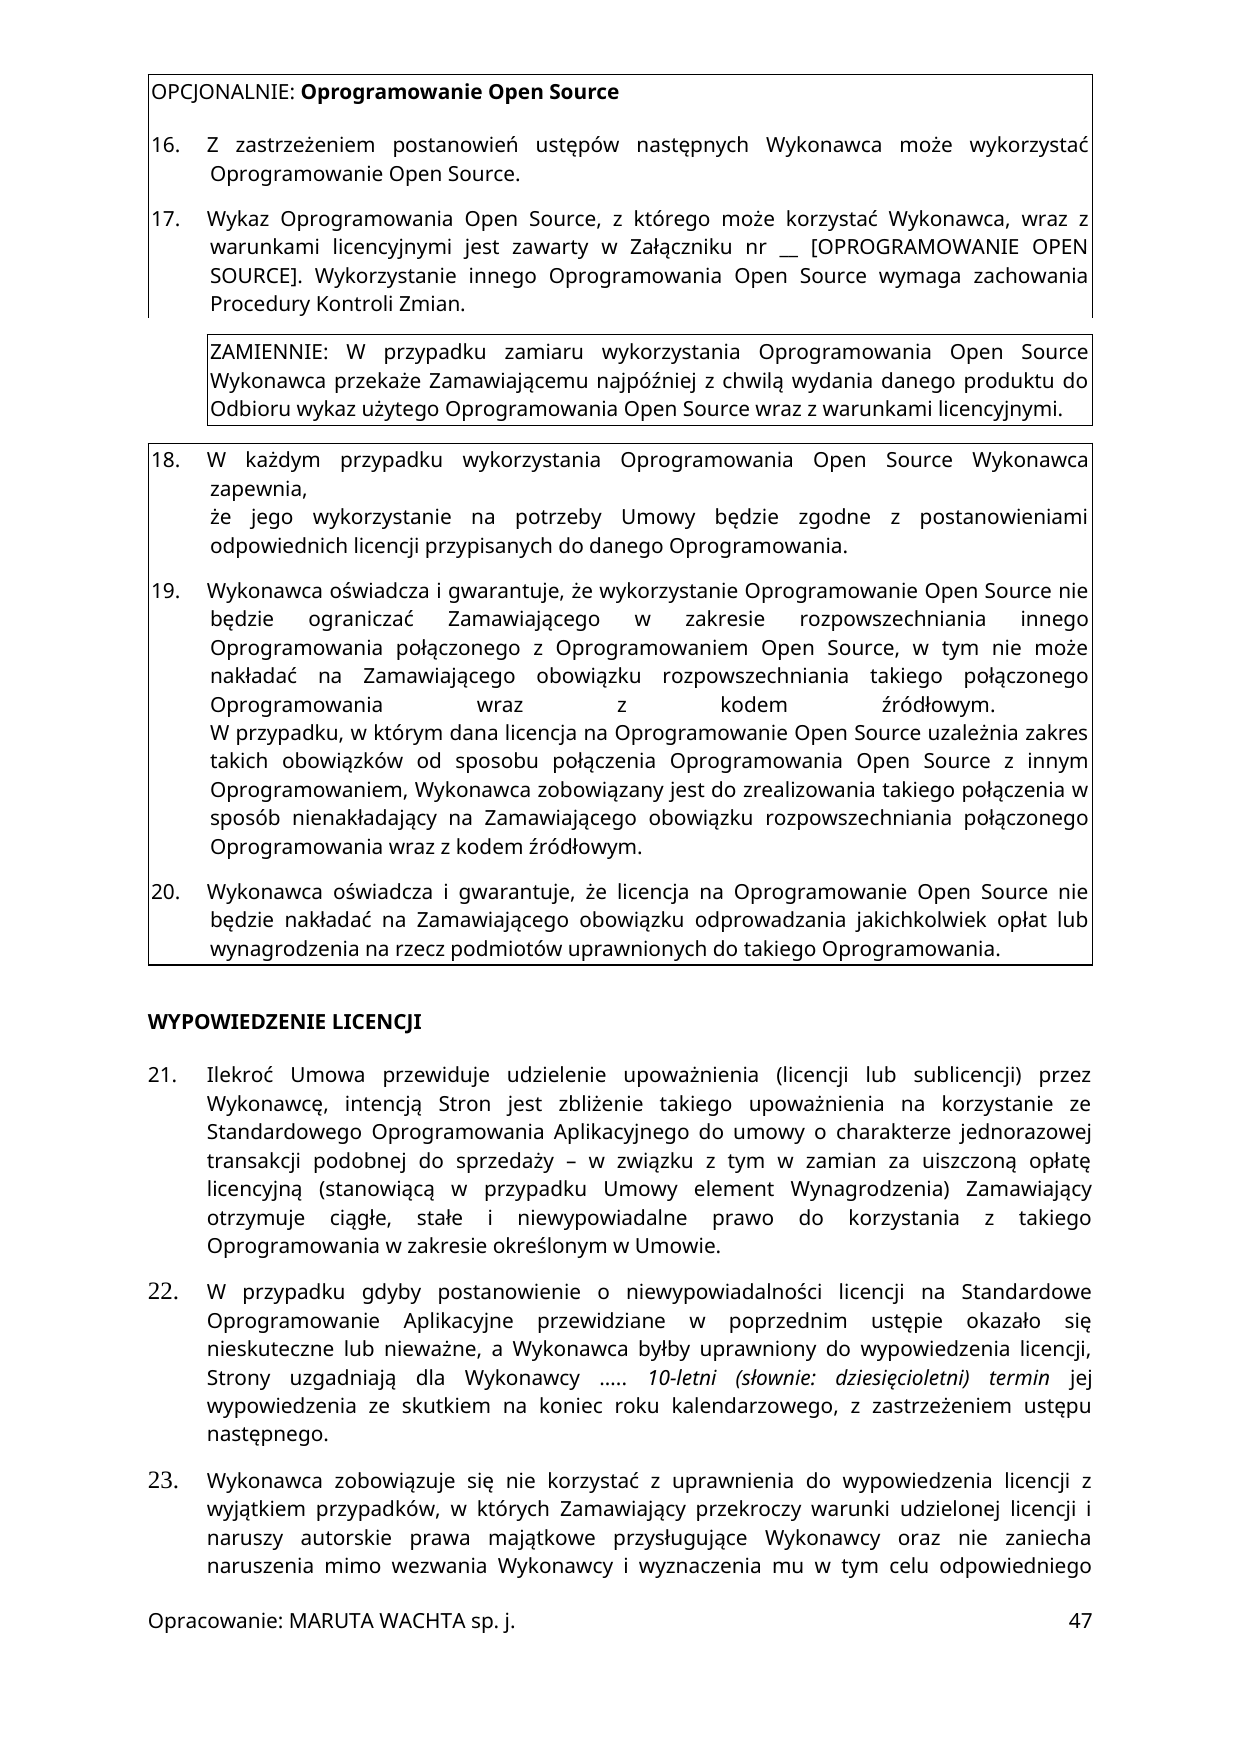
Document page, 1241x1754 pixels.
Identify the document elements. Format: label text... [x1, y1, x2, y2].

list Ilekroć Umowa przewiduje udzielenie upoważnienia (licencji lub sublicencji) przez Wykonawcę, intencją Stron jest zbliżenie takiego upoważnienia na korzystanie ze Standardowego Oprogramowania Aplikacyjnego do umowy o charakterze jednorazowej transakcji podobnej do sprzedaży – w związku z tym w zamian za uiszczoną opłatę licencyjną (stanowiącą w przypadku Umowy element Wynagrodzenia) Zamawiający otrzymuje ciągłe, stałe i niewypowiadalne prawo do korzystania z takiego Oprogramowania w zakresie określonym w Umowie. [148, 1061, 1093, 1260]
list Wykonawca oświadcza i gwarantuje, że licencja na Oprogramowanie Open Source nie będzie nakładać na Zamawiającego obowiązku odprowadzania jakichkolwiek opłat lub wynagrodzenia na rzecz podmiotów uprawnionych do takiego Oprogramowania. [149, 874, 1092, 964]
list Z zastrzeżeniem postanowień ustępów następnych Wykonawca może wykorzystać Oprogramowanie Open Source. [149, 127, 1092, 187]
list W każdym przypadku wykorzystania Oprogramowania Open Source Wykonawca zapewnia, że jego wykorzystanie na potrzeby Umowy będzie zgodne z postanowieniami odpowiednich licencji przypisanych do danego Oprogramowania. [149, 444, 1092, 559]
text ZAMIENNIE: W przypadku zamiaru wykorzystania Oprogramowania Open Source Wykonawca przekaże Zamawiającemu najpóźniej z chwilą wydania danego produktu do Odbioru wykaz użytego Oprogramowania Open Source wraz z warunkami licencyjnymi. [208, 335, 1092, 425]
list Wykonawca zobowiązuje się nie korzystać z uprawnienia do wypowiedzenia licencji z wyjątkiem przypadków, w których Zamawiający przekroczy warunki udzielonej licencji i naruszy autorskie prawa majątkowe przysługujące Wykonawcy oraz nie zaniecha naruszenia mimo wezwania Wykonawcy i wyznaczenia mu w tym celu odpowiedniego [148, 1465, 1093, 1579]
text WYPOWIEDZENIE LICENCJI [148, 1007, 1093, 1036]
list W przypadku gdyby postanowienie o niewypowiadalności licencji na Standardowe Oprogramowanie Aplikacyjne przewidziane w poprzednim ustępie okazało się nieskuteczne lub nieważne, a Wykonawca byłby uprawniony do wypowiedzenia licencji, Strony uzgadniają dla Wykonawcy ….. 10-letni (słownie: dziesięcioletni) termin jej wypowiedzenia ze skutkiem na koniec roku kalendarzowego, z zastrzeżeniem ustępu następnego. [148, 1276, 1093, 1448]
text OPCJONALNIE: Oprogramowanie Open Source [149, 75, 1092, 105]
list Wykaz Oprogramowania Open Source, z którego może korzystać Wykonawca, wraz z warunkami licencyjnymi jest zawarty w Załączniku nr __ [OPROGRAMOWANIE OPEN SOURCE]. Wykorzystanie innego Oprogramowania Open Source wymaga zachowania Procedury Kontroli Zmian. [149, 201, 1092, 318]
list Wykonawca oświadcza i gwarantuje, że wykorzystanie Oprogramowanie Open Source nie będzie ograniczać Zamawiającego w zakresie rozpowszechniania innego Oprogramowania połączonego z Oprogramowaniem Open Source, w tym nie może nakładać na Zamawiającego obowiązku rozpowszechniania takiego połączonego Oprogramowania wraz z kodem źródłowym. W przypadku, w którym dana licencja na Oprogramowanie Open Source uzależnia zakres takich obowiązków od sposobu połączenia Oprogramowania Open Source z innym Oprogramowaniem, Wykonawca zobowiązany jest do zrealizowania takiego połączenia w sposób nienakładający na Zamawiającego obowiązku rozpowszechniania połączonego Oprogramowania wraz z kodem źródłowym. [149, 573, 1092, 860]
